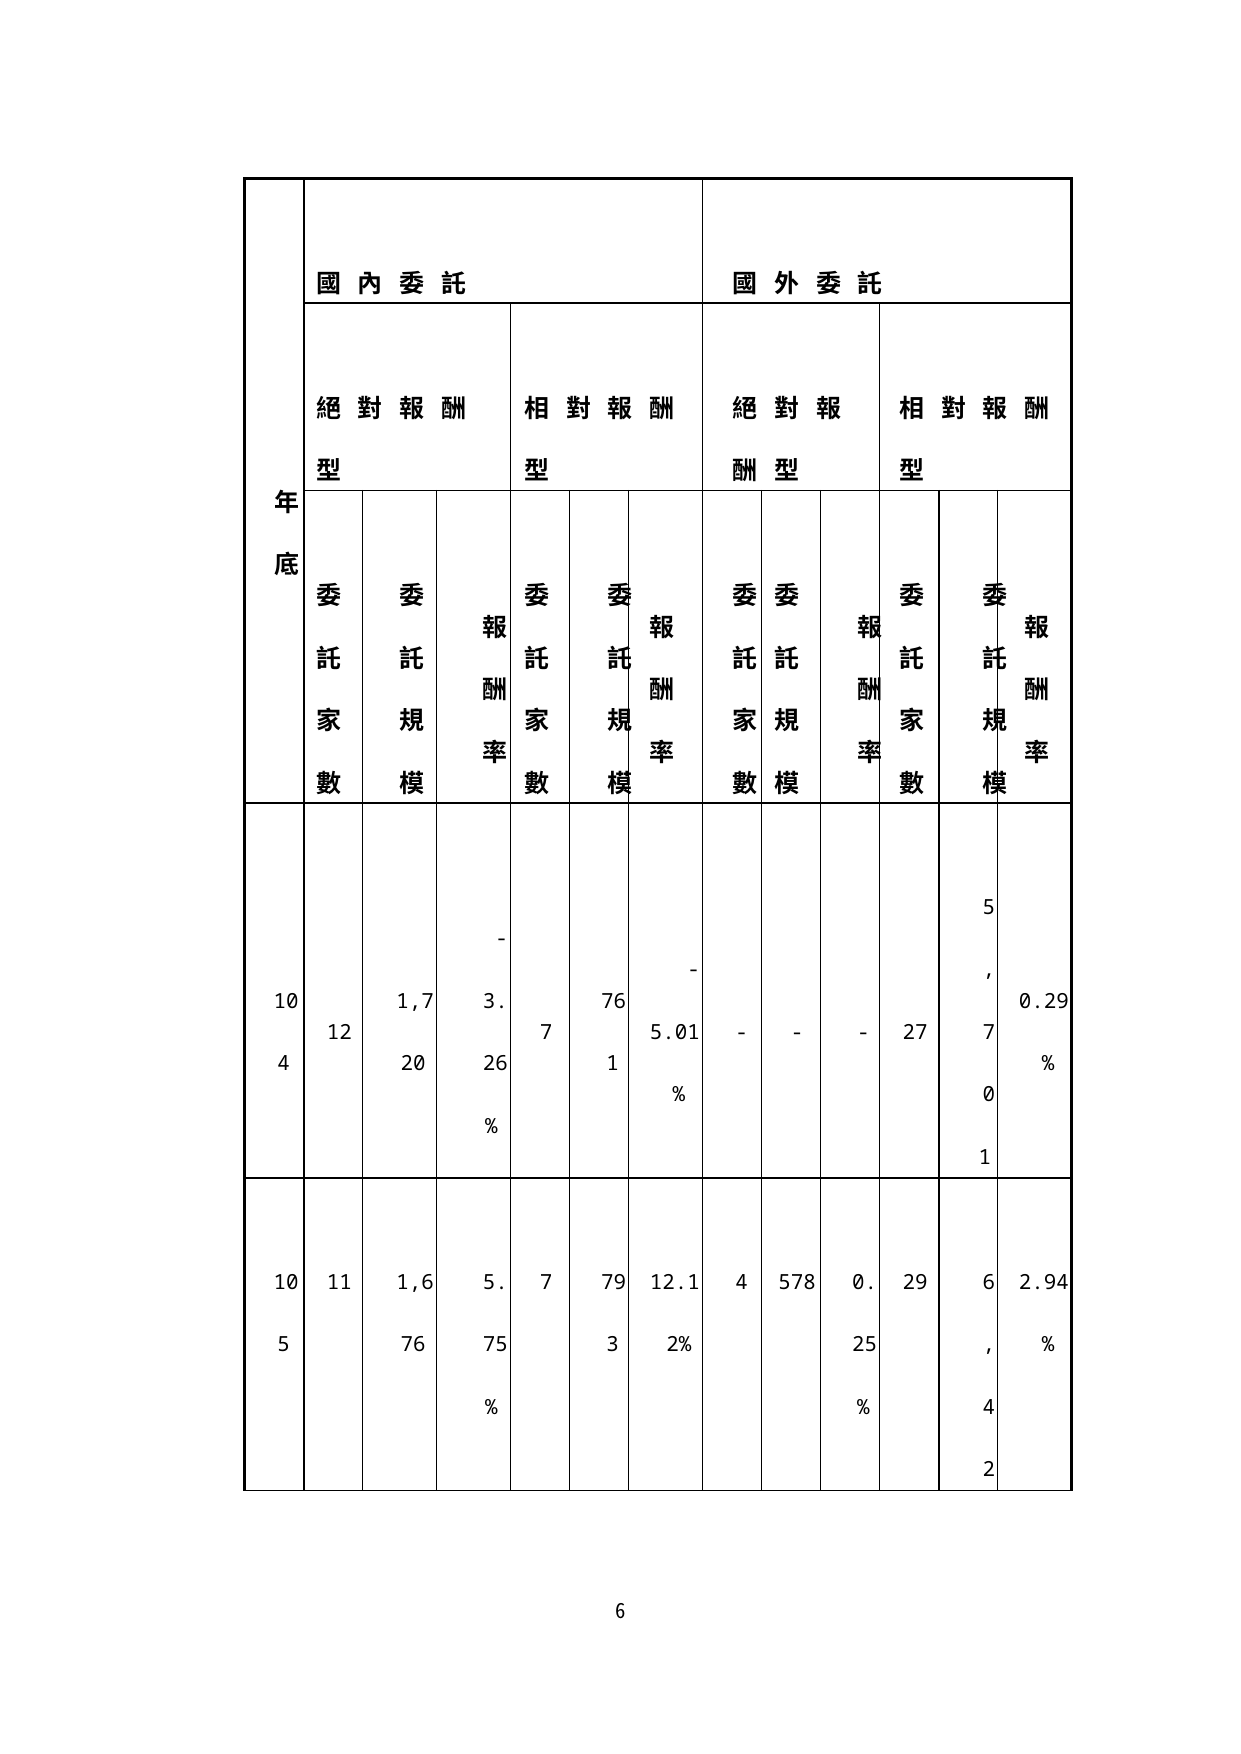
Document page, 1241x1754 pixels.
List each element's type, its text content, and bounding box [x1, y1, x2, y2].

table_cell 報酬率 [998, 491, 1070, 802]
table_cell 5,701 [940, 804, 997, 1177]
table_cell 絕對報酬型 [305, 304, 510, 490]
table_cell -3.26% [437, 804, 510, 1177]
table_cell 12 [305, 804, 362, 1177]
table_cell 報酬率 [437, 491, 510, 802]
table_cell 578 [762, 1179, 820, 1490]
table_cell 委託家數 [305, 491, 362, 802]
table_cell 委託家數 [511, 491, 569, 802]
table_cell 793 [570, 1179, 628, 1490]
table_cell 4 [703, 1179, 761, 1490]
table_cell 報酬率 [629, 491, 702, 802]
table_cell 0.25% [821, 1179, 879, 1490]
table_cell 29 [880, 1179, 938, 1490]
table_header 國外委託 [703, 180, 1070, 302]
table_cell 11 [305, 1179, 362, 1490]
table_header 國內委託 [305, 180, 702, 302]
table_cell 絕對報酬型 [703, 304, 879, 490]
table_cell 1,676 [363, 1179, 436, 1490]
table_cell 104 [246, 804, 303, 1177]
table_cell 761 [570, 804, 628, 1177]
table_cell 7 [511, 804, 569, 1177]
table_cell 委託規模 [940, 491, 997, 802]
table_cell 相對報酬型 [511, 304, 702, 490]
table_cell - [703, 804, 761, 1177]
table_header 年底 [246, 180, 303, 802]
table_cell 2.94% [998, 1179, 1070, 1490]
table_cell 1,720 [363, 804, 436, 1177]
table_cell - [821, 804, 879, 1177]
table_cell 委託規模 [570, 491, 628, 802]
table_cell 委託規模 [762, 491, 820, 802]
table_cell 27 [880, 804, 938, 1177]
table_cell 委託規模 [363, 491, 436, 802]
table_cell 委託家數 [880, 491, 938, 802]
table_cell 105 [246, 1179, 303, 1490]
table_cell 報酬率 [821, 491, 879, 802]
table_cell - [762, 804, 820, 1177]
table_cell 委託家數 [703, 491, 761, 802]
table_cell -5.01% [629, 804, 702, 1177]
table_cell 7 [511, 1179, 569, 1490]
table_cell 5.75% [437, 1179, 510, 1490]
table_cell 0.29% [998, 804, 1070, 1177]
table_cell 12.12% [629, 1179, 702, 1490]
table_cell 6,42 [940, 1179, 997, 1490]
table_cell 相對報酬型 [880, 304, 1070, 490]
